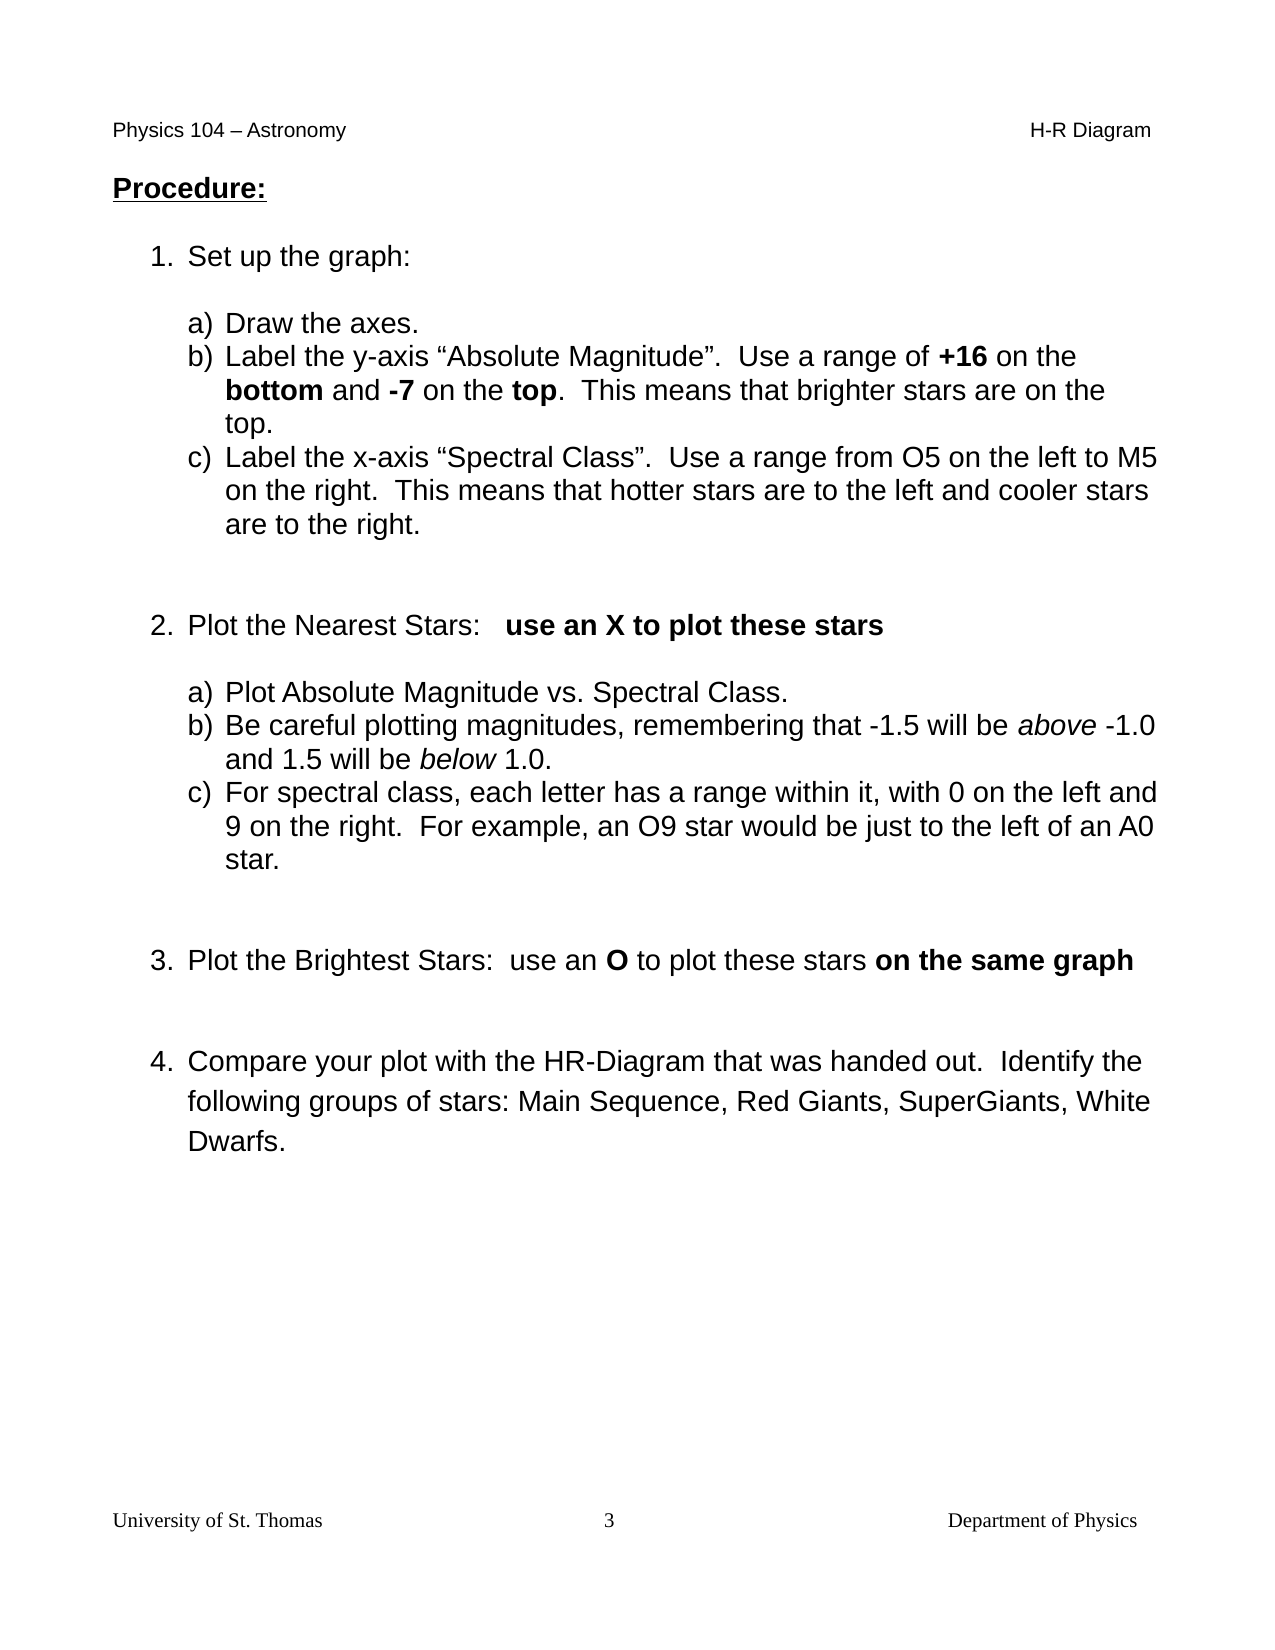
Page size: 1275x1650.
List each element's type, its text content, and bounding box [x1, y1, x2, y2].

list Set up the graph: [150, 239, 1162, 272]
list Compare your plot with the HR-Diagram that was handed out. Identify the following groups of stars: Main Sequence, Red Giants, SuperGiants, White Dwarfs. [150, 1044, 1162, 1158]
list Be careful plotting magnitudes, remembering that -1.5 will be above -1.0 and 1.5 will be below 1.0. [187, 708, 1162, 775]
list Label the x-axis “Spectral Class”. Use a range from O5 on the left to M5 on the right. This means that hotter stars are to the left and cooler stars are to the right. [187, 440, 1162, 541]
list Plot the Nearest Stars: use an X to plot these stars [150, 608, 1162, 641]
list Plot Absolute Magnitude vs. Spectral Class. [187, 675, 1162, 708]
list Draw the axes. [187, 306, 1162, 339]
list For spectral class, each letter has a range within it, with 0 on the left and 9 on the right. For example, an O9 star would be just to the left of an A0 star. [187, 775, 1162, 876]
text Procedure: [112, 172, 1162, 205]
list Label the y-axis “Absolute Magnitude”. Use a range of +16 on the bottom and -7 on the top. This means that brighter stars are on the top. [187, 339, 1162, 440]
list Plot the Brightest Stars: use an O to plot these stars on the same graph [150, 943, 1162, 977]
